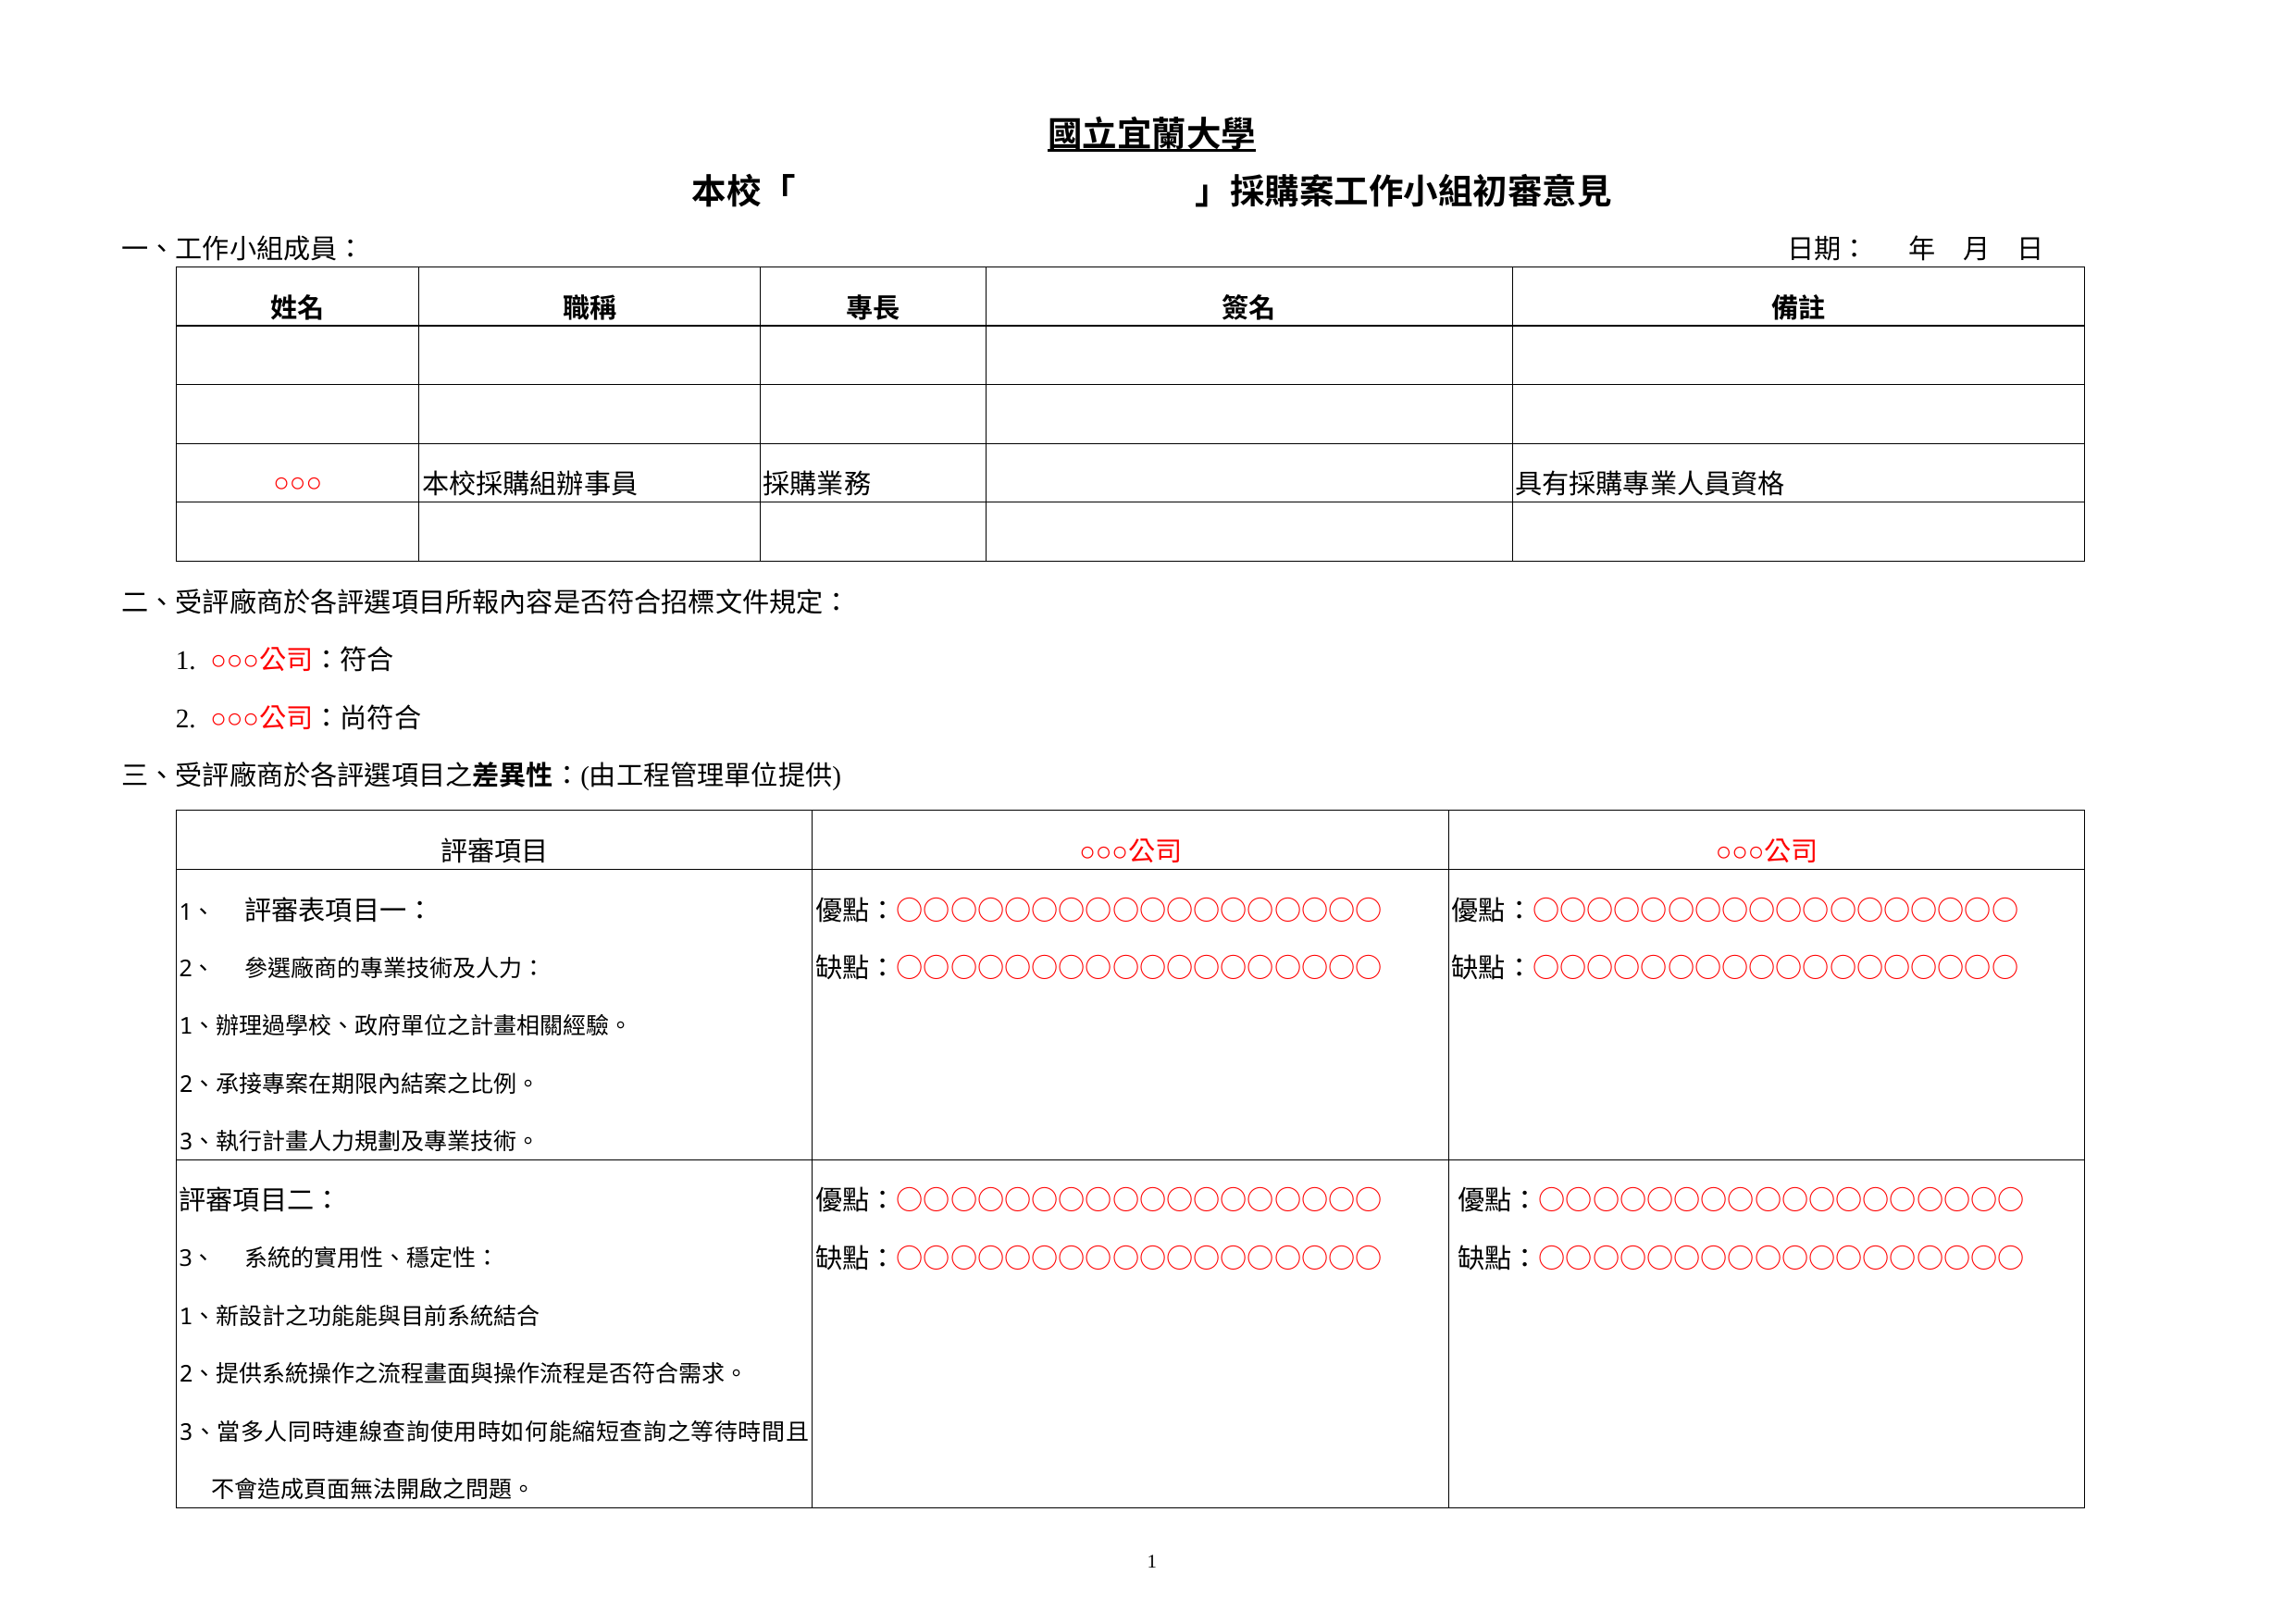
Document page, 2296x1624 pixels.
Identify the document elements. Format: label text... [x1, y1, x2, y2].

text 國立宜蘭大學 [121, 93, 2182, 151]
table_cell 採購業務 [761, 444, 986, 502]
table_cell [419, 502, 760, 561]
table_cell [987, 385, 1512, 442]
table_header ○○○公司 [1449, 811, 2084, 869]
table_cell 優點：○○○○○○○○○○○○○○○○○○ 缺點：○○○○○○○○○○○○○○○○○○ [813, 1160, 1448, 1506]
table_header 評審項目 [177, 811, 812, 869]
table_cell [761, 327, 986, 384]
table_cell [987, 502, 1512, 561]
table_cell [761, 502, 986, 561]
text 二、受評廠商於各評選項目所報內容是否符合招標文件規定： [121, 562, 2182, 619]
text 一、工作小組成員： 日期： 年 月 日 [121, 208, 2182, 267]
table_cell ○○○ [177, 444, 418, 502]
table_header 專長 [761, 267, 986, 325]
table_cell [177, 327, 418, 384]
table_cell [987, 444, 1512, 502]
table_cell [1513, 327, 2084, 384]
table_cell 評審項目二： 系統的實用性、穩定性： 1、新設計之功能能與目前系統結合 2、提供系統操作之流程畫面與操作流程是否符合需求。 3、當多人同時連線查詢使用時如何能縮短查詢之等待時間且不會造成頁面無法開啟之問題。 [177, 1160, 812, 1506]
table_cell [761, 385, 986, 442]
table_cell 本校採購組辦事員 [419, 444, 760, 502]
table_cell [177, 502, 418, 561]
table_cell [1513, 385, 2084, 442]
table_cell 評審表項目一： 參選廠商的專業技術及人力： 1、辦理過學校、政府單位之計畫相關經驗。 2、承接專案在期限內結案之比例。 3、執行計畫人力規劃及專業技術。 [177, 870, 812, 1159]
table_header 姓名 [177, 267, 418, 325]
table_cell [419, 385, 760, 442]
table_cell 優點：○○○○○○○○○○○○○○○○○○ 缺點：○○○○○○○○○○○○○○○○○○ [1449, 1160, 2084, 1506]
table_cell [419, 327, 760, 384]
table_header 職稱 [419, 267, 760, 325]
table_header 簽名 [987, 267, 1512, 325]
table_cell [177, 385, 418, 442]
table_header 備註 [1513, 267, 2084, 325]
text 本校「 」採購案工作小組初審意見 [121, 151, 2182, 208]
table_cell 優點：○○○○○○○○○○○○○○○○○○ 缺點：○○○○○○○○○○○○○○○○○○ [813, 870, 1448, 1159]
text 三、受評廠商於各評選項目之差異性：(由工程管理單位提供) [121, 735, 2182, 793]
list ○○○公司：符合 [175, 619, 2182, 677]
table_cell [1513, 502, 2084, 561]
table_cell 具有採購專業人員資格 [1513, 444, 2084, 502]
table_header ○○○公司 [813, 811, 1448, 869]
table_cell [987, 327, 1512, 384]
list ○○○公司：尚符合 [175, 677, 2182, 735]
table_cell 優點：○○○○○○○○○○○○○○○○○○ 缺點：○○○○○○○○○○○○○○○○○○ [1449, 870, 2084, 1159]
